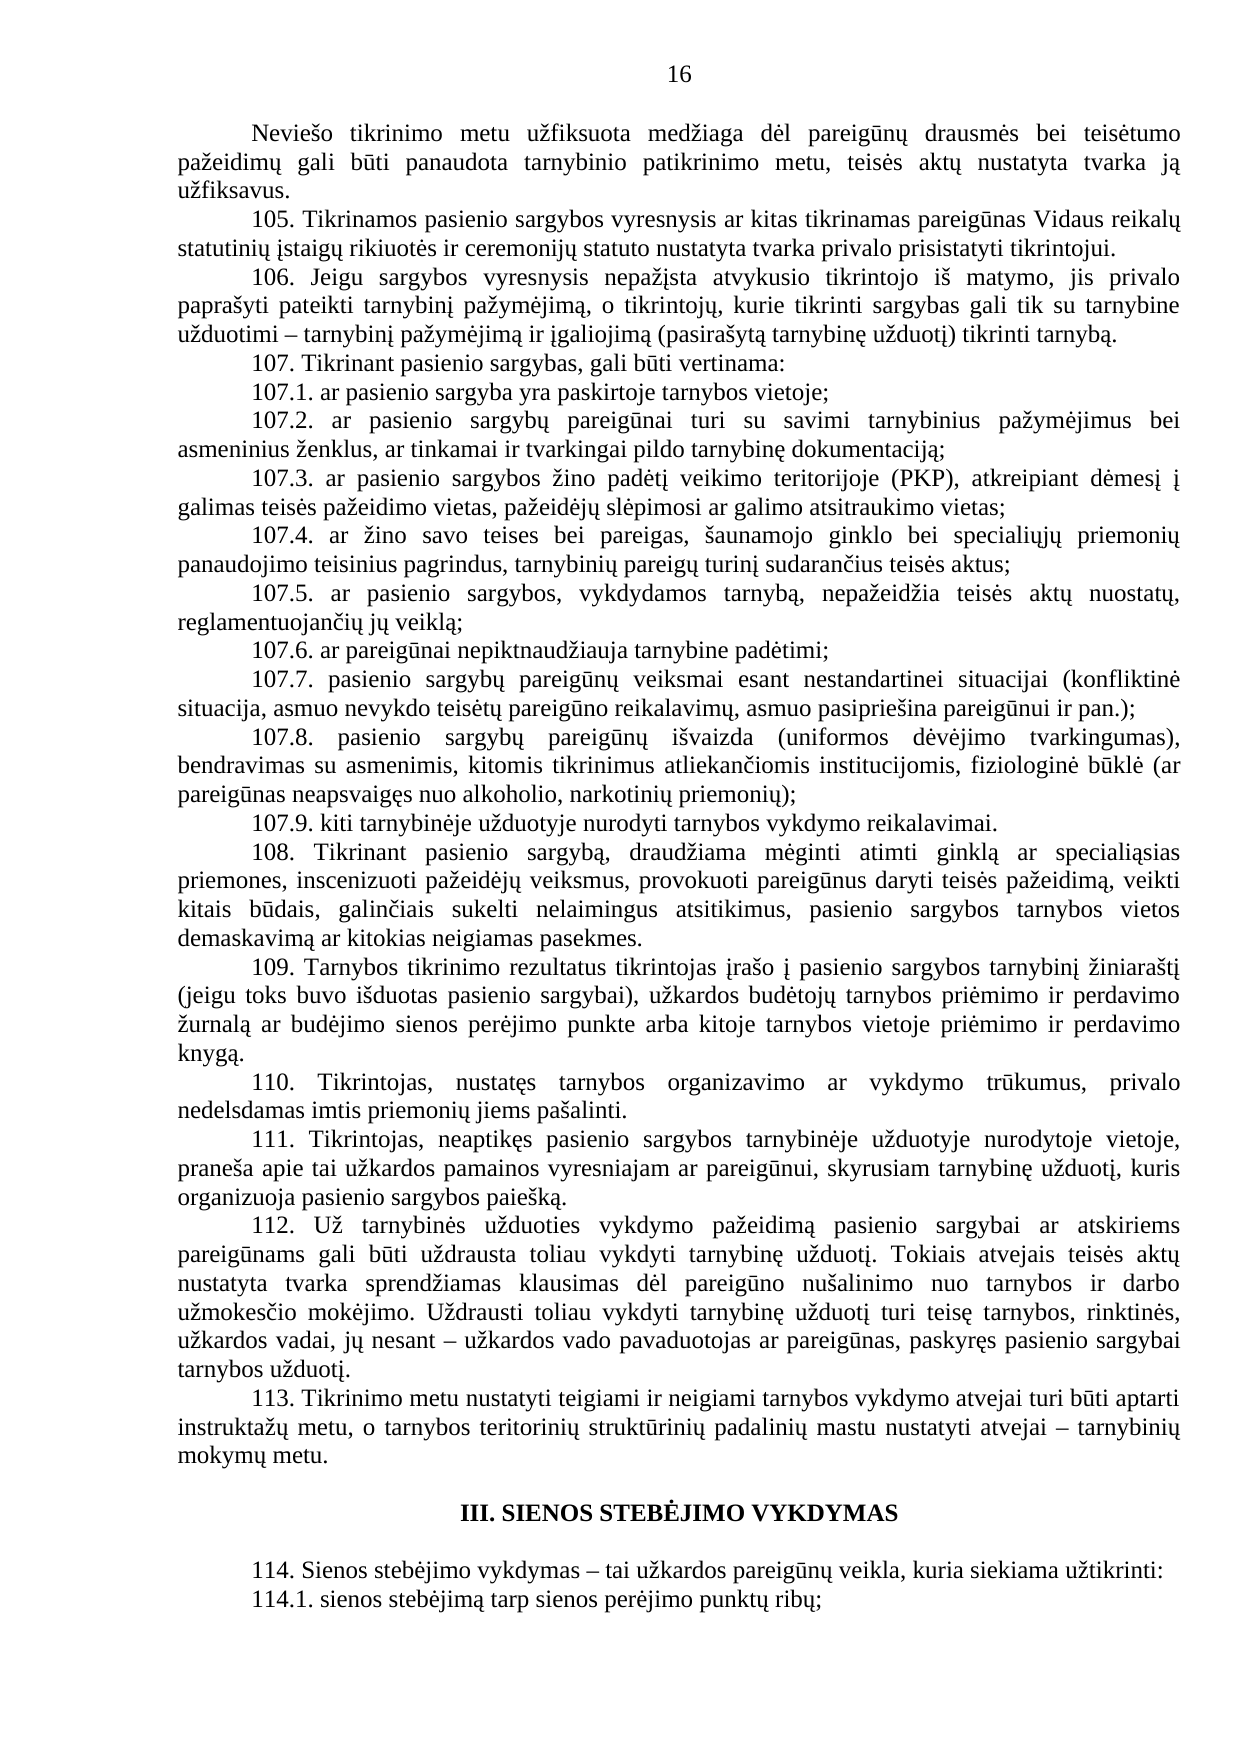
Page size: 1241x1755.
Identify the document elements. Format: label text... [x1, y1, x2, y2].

text 107.1. ar pasienio sargyba yra paskirtoje tarnybos vietoje; [177, 377, 1181, 406]
text 114.1. sienos stebėjimą tarp sienos perėjimo punktų ribų; [177, 1584, 1181, 1613]
text 113. Tikrinimo metu nustatyti teigiami ir neigiami tarnybos vykdymo atvejai turi būti aptarti instruktažų metu, o tarnybos teritorinių struktūrinių padalinių mastu nustatyti atvejai – tarnybinių mokymų metu. [177, 1383, 1181, 1469]
text 107.7. pasienio sargybų pareigūnų veiksmai esant nestandartinei situacijai (konfliktinė situacija, asmuo nevykdo teisėtų pareigūno reikalavimų, asmuo pasipriešina pareigūnui ir pan.); [177, 664, 1181, 722]
text 107.8. pasienio sargybų pareigūnų išvaizda (uniformos dėvėjimo tvarkingumas), bendravimas su asmenimis, kitomis tikrinimus atliekančiomis institucijomis, fiziologinė būklė (ar pareigūnas neapsvaigęs nuo alkoholio, narkotinių priemonių); [177, 722, 1181, 808]
text 107.5. ar pasienio sargybos, vykdydamos tarnybą, nepažeidžia teisės aktų nuostatų, reglamentuojančių jų veiklą; [177, 578, 1181, 636]
text 107.2. ar pasienio sargybų pareigūnai turi su savimi tarnybinius pažymėjimus bei asmeninius ženklus, ar tinkamai ir tvarkingai pildo tarnybinę dokumentaciją; [177, 406, 1181, 463]
text 107.6. ar pareigūnai nepiktnaudžiauja tarnybine padėtimi; [177, 636, 1181, 664]
text III. SIENOS STEBĖJIMO VYKDYMAS [177, 1498, 1181, 1527]
text 107.4. ar žino savo teises bei pareigas, šaunamojo ginklo bei specialiųjų priemonių panaudojimo teisinius pagrindus, tarnybinių pareigų turinį sudarančius teisės aktus; [177, 521, 1181, 578]
text 111. Tikrintojas, neaptikęs pasienio sargybos tarnybinėje užduotyje nurodytoje vietoje, praneša apie tai užkardos pamainos vyresniajam ar pareigūnui, skyrusiam tarnybinę užduotį, kuris organizuoja pasienio sargybos paiešką. [177, 1124, 1181, 1211]
text 109. Tarnybos tikrinimo rezultatus tikrintojas įrašo į pasienio sargybos tarnybinį žiniaraštį (jeigu toks buvo išduotas pasienio sargybai), užkardos budėtojų tarnybos priėmimo ir perdavimo žurnalą ar budėjimo sienos perėjimo punkte arba kitoje tarnybos vietoje priėmimo ir perdavimo knygą. [177, 952, 1181, 1067]
text 105. Tikrinamos pasienio sargybos vyresnysis ar kitas tikrinamas pareigūnas Vidaus reikalų statutinių įstaigų rikiuotės ir ceremonijų statuto nustatyta tvarka privalo prisistatyti tikrintojui. [177, 204, 1181, 262]
text 108. Tikrinant pasienio sargybą, draudžiama mėginti atimti ginklą ar specialiąsias priemones, inscenizuoti pažeidėjų veiksmus, provokuoti pareigūnus daryti teisės pažeidimą, veikti kitais būdais, galinčiais sukelti nelaimingus atsitikimus, pasienio sargybos tarnybos vietos demaskavimą ar kitokias neigiamas pasekmes. [177, 837, 1181, 952]
text Neviešo tikrinimo metu užfiksuota medžiaga dėl pareigūnų drausmės bei teisėtumo pažeidimų gali būti panaudota tarnybinio patikrinimo metu, teisės aktų nustatyta tvarka ją užfiksavus. [177, 118, 1181, 204]
text 107.3. ar pasienio sargybos žino padėtį veikimo teritorijoje (PKP), atkreipiant dėmesį į galimas teisės pažeidimo vietas, pažeidėjų slėpimosi ar galimo atsitraukimo vietas; [177, 463, 1181, 521]
text 107.9. kiti tarnybinėje užduotyje nurodyti tarnybos vykdymo reikalavimai. [177, 808, 1181, 837]
text 110. Tikrintojas, nustatęs tarnybos organizavimo ar vykdymo trūkumus, privalo nedelsdamas imtis priemonių jiems pašalinti. [177, 1067, 1181, 1124]
text 114. Sienos stebėjimo vykdymas – tai užkardos pareigūnų veikla, kuria siekiama užtikrinti: [177, 1556, 1181, 1584]
text 106. Jeigu sargybos vyresnysis nepažįsta atvykusio tikrintojo iš matymo, jis privalo paprašyti pateikti tarnybinį pažymėjimą, o tikrintojų, kurie tikrinti sargybas gali tik su tarnybine užduotimi – tarnybinį pažymėjimą ir įgaliojimą (pasirašytą tarnybinę užduotį) tikrinti tarnybą. [177, 262, 1181, 348]
text 107. Tikrinant pasienio sargybas, gali būti vertinama: [177, 348, 1181, 377]
text 112. Už tarnybinės užduoties vykdymo pažeidimą pasienio sargybai ar atskiriems pareigūnams gali būti uždrausta toliau vykdyti tarnybinę užduotį. Tokiais atvejais teisės aktų nustatyta tvarka sprendžiamas klausimas dėl pareigūno nušalinimo nuo tarnybos ir darbo užmokesčio mokėjimo. Uždrausti toliau vykdyti tarnybinę užduotį turi teisę tarnybos, rinktinės, užkardos vadai, jų nesant – užkardos vado pavaduotojas ar pareigūnas, paskyręs pasienio sargybai tarnybos užduotį. [177, 1211, 1181, 1383]
